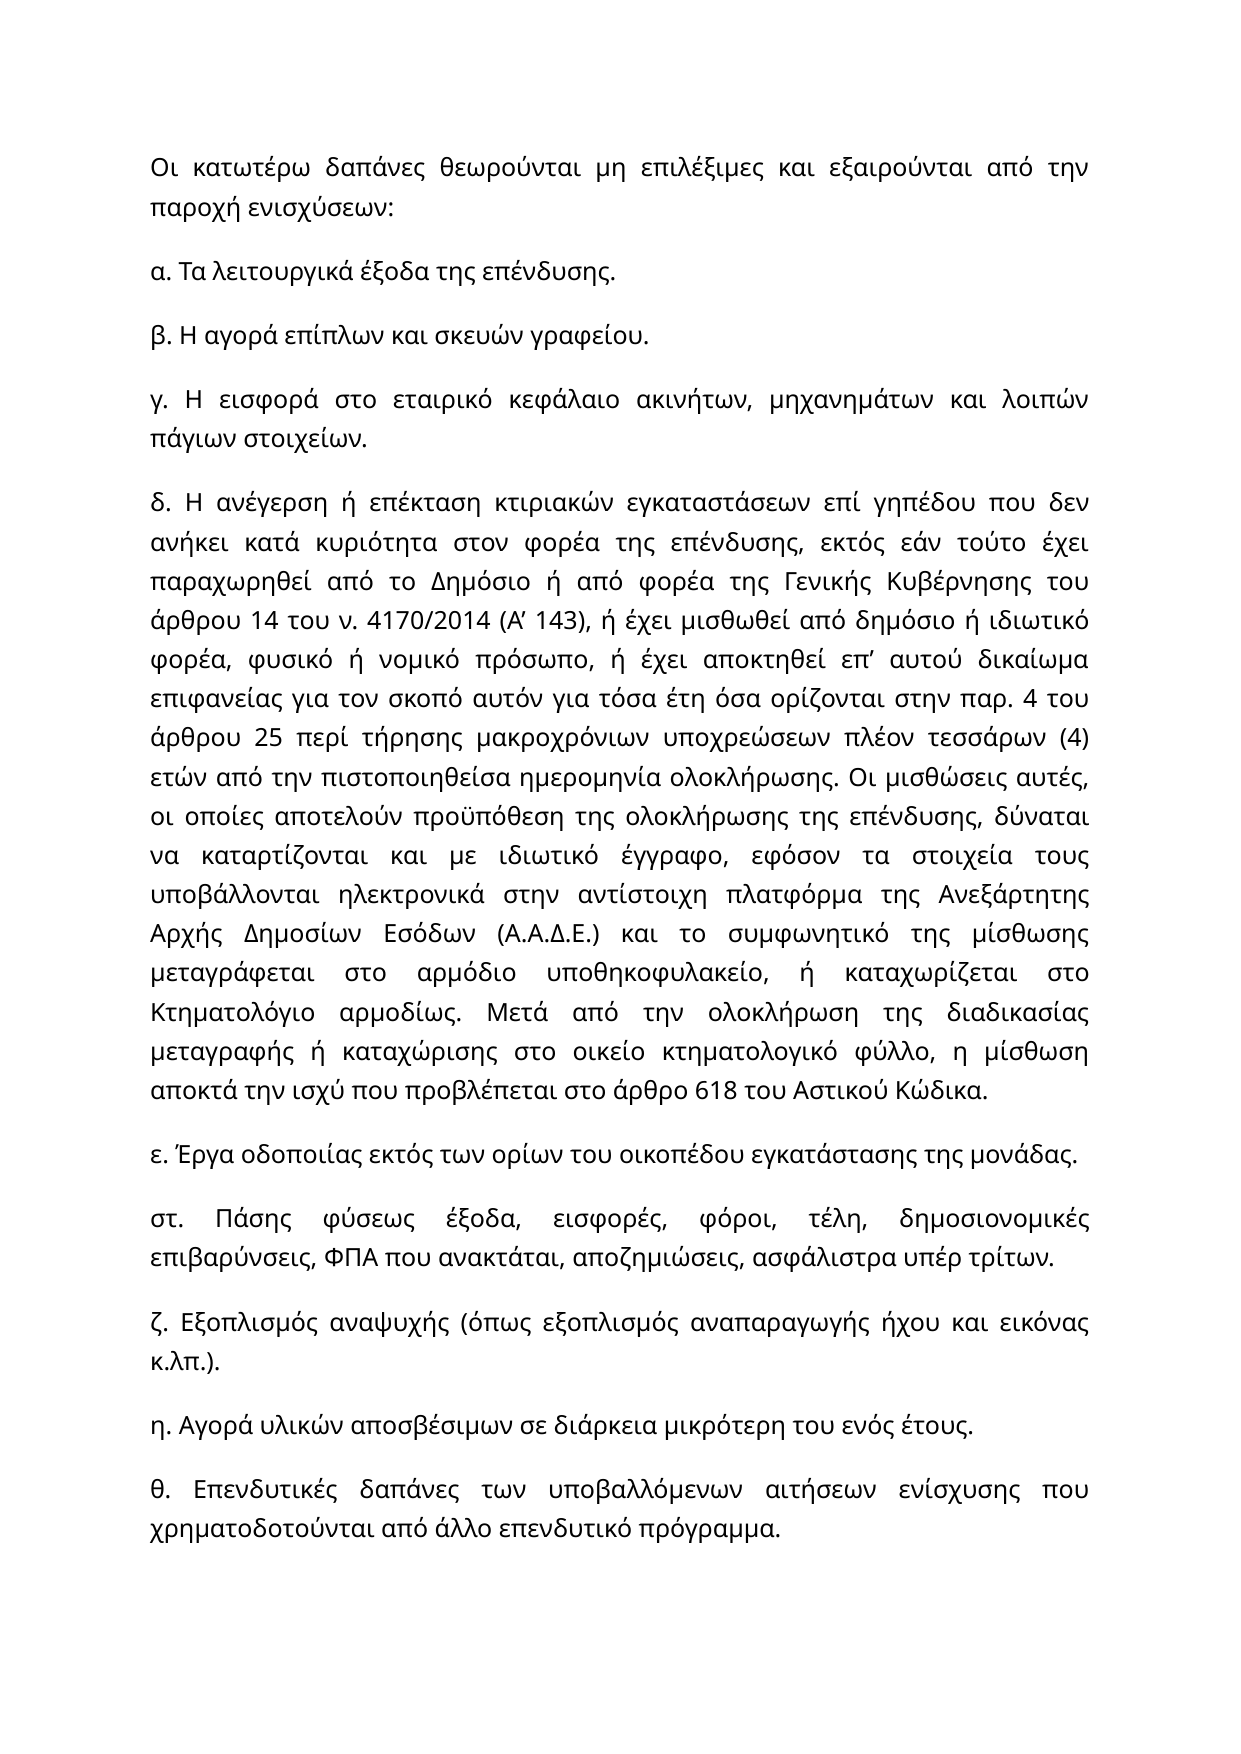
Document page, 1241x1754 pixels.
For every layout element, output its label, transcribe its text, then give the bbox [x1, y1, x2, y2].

text α. Τα λειτουργικά έξοδα της επένδυσης. [150, 253, 1090, 287]
text η. Αγορά υλικών αποσβέσιμων σε διάρκεια μικρότερη του ενός έτους. [150, 1407, 1090, 1442]
text ζ. Εξοπλισμός αναψυχής (όπως εξοπλισμός αναπαραγωγής ήχου και εικόνας κ.λπ.). [150, 1304, 1090, 1377]
text στ. Πάσης φύσεως έξοδα, εισφορές, φόροι, τέλη, δημοσιονομικές επιβαρύνσεις, ΦΠΑ που ανακτάται, αποζημιώσεις, ασφάλιστρα υπέρ τρίτων. [150, 1201, 1090, 1274]
text ε. Έργα οδοποιίας εκτός των ορίων του οικοπέδου εγκατάστασης της μονάδας. [150, 1137, 1090, 1171]
text β. Η αγορά επίπλων και σκευών γραφείου. [150, 317, 1090, 352]
text γ. Η εισφορά στο εταιρικό κεφάλαιο ακινήτων, μηχανημάτων και λοιπών πάγιων στοιχείων. [150, 382, 1090, 455]
text Οι κατωτέρω δαπάνες θεωρούνται μη επιλέξιμες και εξαιρούνται από την παροχή ενισχύσεων: [150, 150, 1090, 223]
text θ. Επενδυτικές δαπάνες των υποβαλλόμενων αιτήσεων ενίσχυσης που χρηματοδοτούνται από άλλο επενδυτικό πρόγραμμα. [150, 1472, 1090, 1545]
text δ. Η ανέγερση ή επέκταση κτιριακών εγκαταστάσεων επί γηπέδου που δεν ανήκει κατά κυριότητα στον φορέα της επένδυσης, εκτός εάν τούτο έχει παραχωρηθεί από το Δημόσιο ή από φορέα της Γενικής Κυβέρνησης του άρθρου 14 του ν. 4170/2014 (Α’ 143), ή έχει μισθωθεί από δημόσιο ή ιδιωτικό φορέα, φυσικό ή νομικό πρόσωπο, ή έχει αποκτηθεί επ’ αυτού δικαίωμα επιφανείας για τον σκοπό αυτόν για τόσα έτη όσα ορίζονται στην παρ. 4 του άρθρου 25 περί τήρησης μακροχρόνιων υποχρεώσεων πλέον τεσσάρων (4) ετών από την πιστοποιηθείσα ημερομηνία ολοκλήρωσης. Οι μισθώσεις αυτές, οι οποίες αποτελούν προϋπόθεση της ολοκλήρωσης της επένδυσης, δύναται να καταρτίζονται και με ιδιωτικό έγγραφο, εφόσον τα στοιχεία τους υποβάλλονται ηλεκτρονικά στην αντίστοιχη πλατφόρμα της Ανεξάρτητης Αρχής Δημοσίων Εσόδων (Α.Α.Δ.Ε.) και το συμφωνητικό της μίσθωσης μεταγράφεται στο αρμόδιο υποθηκοφυλακείο, ή καταχωρίζεται στο Κτηματολόγιο αρμοδίως. Μετά από την ολοκλήρωση της διαδικασίας μεταγραφής ή καταχώρισης στο οικείο κτηματολογικό φύλλο, η μίσθωση αποκτά την ισχύ που προβλέπεται στο άρθρο 618 του Αστικού Κώδικα. [150, 485, 1090, 1107]
